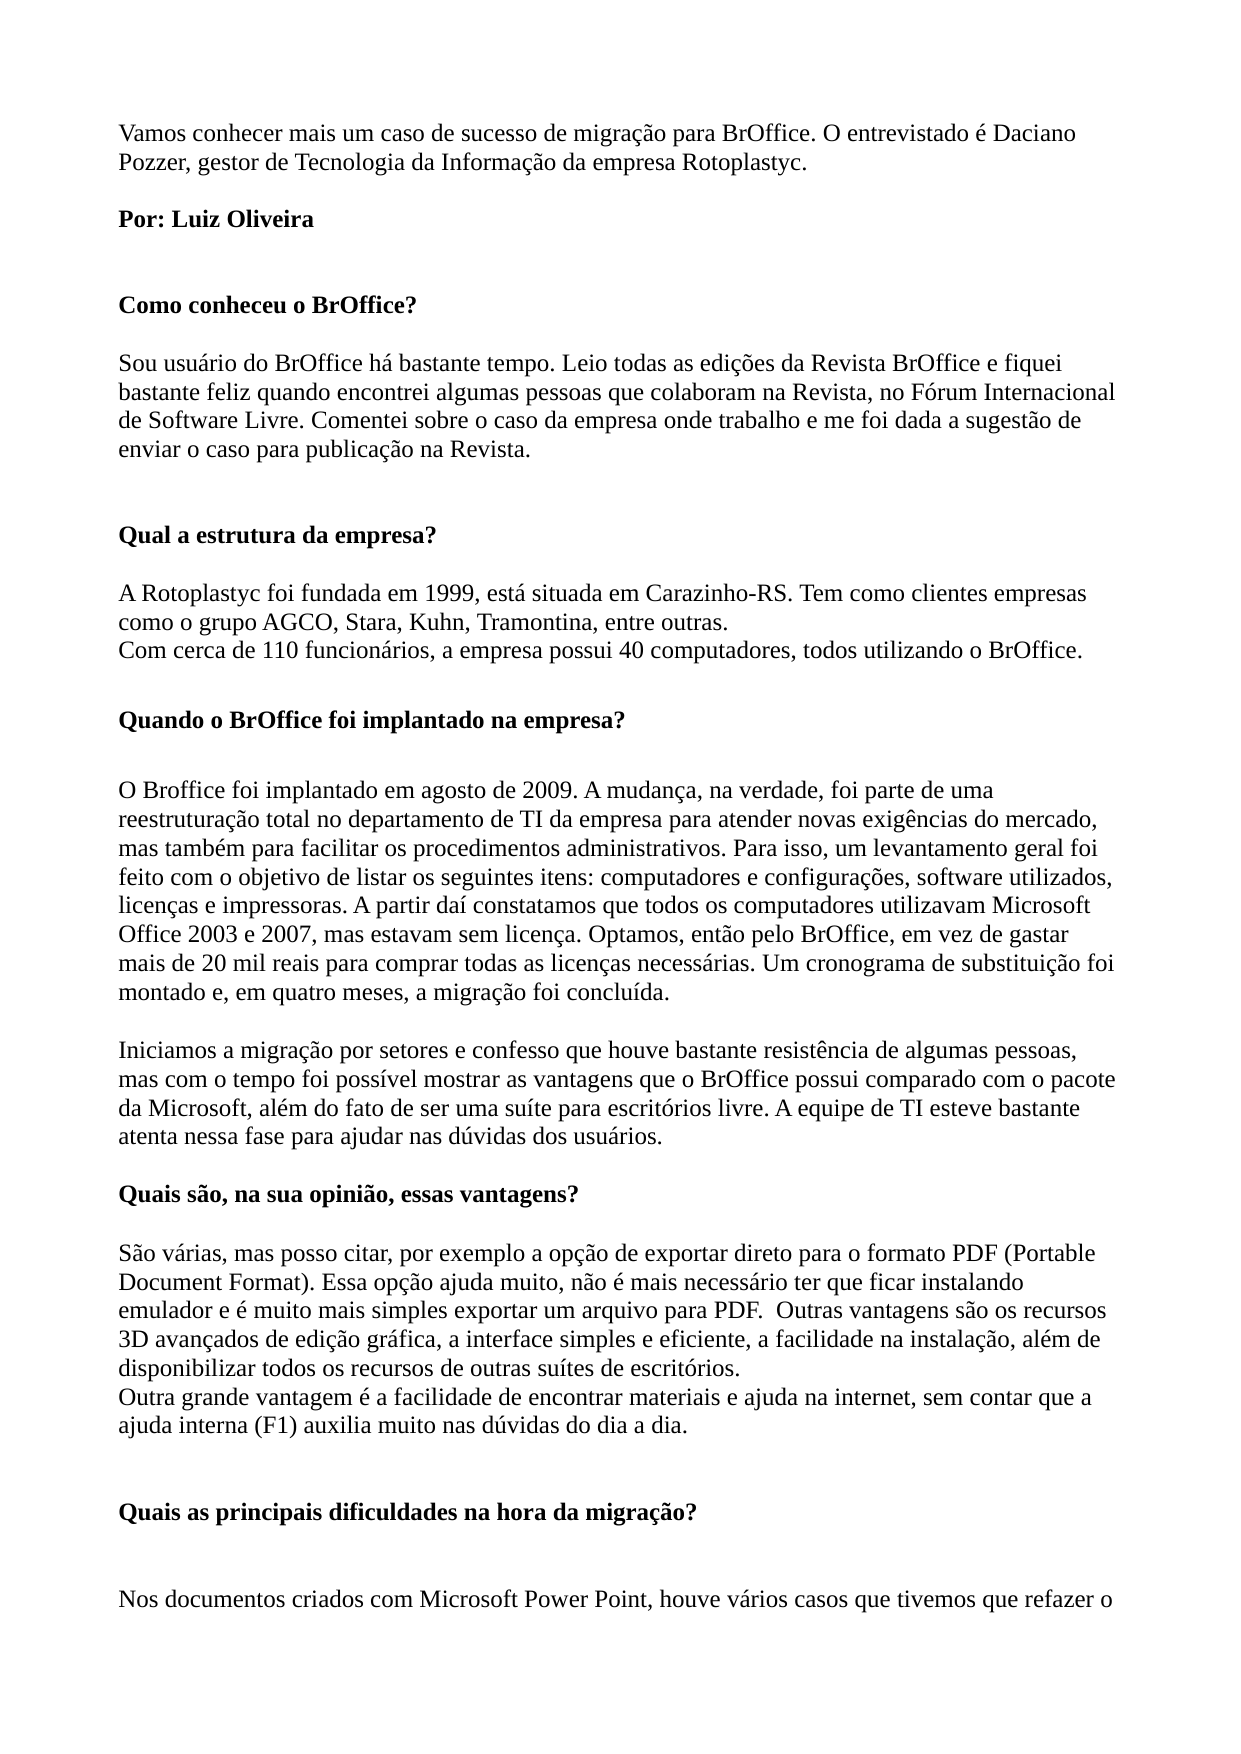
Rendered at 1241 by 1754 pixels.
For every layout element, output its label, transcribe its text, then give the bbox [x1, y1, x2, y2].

text A Rotoplastyc foi fundada em 1999, está situada em Carazinho-RS. Tem como clientes empresas como o grupo AGCO, Stara, Kuhn, Tramontina, entre outras. Com cerca de 110 funcionários, a empresa possui 40 computadores, todos utilizando o BrOffice. [118, 549, 1122, 664]
text Iniciamos a migração por setores e confesso que houve bastante resistência de algumas pessoas, mas com o tempo foi possível mostrar as vantagens que o BrOffice possui comparado com o pacote da Microsoft, além do fato de ser uma suíte para escritórios livre. A equipe de TI esteve bastante atenta nessa fase para ajudar nas dúvidas dos usuários. [118, 1035, 1122, 1150]
text Quais as principais dificuldades na hora da migração? [118, 1497, 1122, 1526]
text Sou usuário do BrOffice há bastante tempo. Leio todas as edições da Revista BrOffice e fiquei bastante feliz quando encontrei algumas pessoas que colaboram na Revista, no Fórum Internacional de Software Livre. Comentei sobre o caso da empresa onde trabalho e me foi dada a sugestão de enviar o caso para publicação na Revista. [118, 348, 1122, 463]
text Como conheceu o BrOffice? [118, 291, 1122, 319]
text Por: Luiz Oliveira [118, 204, 1122, 233]
text São várias, mas posso citar, por exemplo a opção de exportar direto para o formato PDF (Portable Document Format). Essa opção ajuda muito, não é mais necessário ter que ficar instalando emulador e é muito mais simples exportar um arquivo para PDF. Outras vantagens são os recursos 3D avançados de edição gráfica, a interface simples e eficiente, a facilidade na instalação, além de disponibilizar todos os recursos de outras suítes de escritórios. Outra grande vantagem é a facilidade de encontrar materiais e ajuda na internet, sem contar que a ajuda interna (F1) auxilia muito nas dúvidas do dia a dia. [118, 1238, 1122, 1468]
text Quais são, na sua opinião, essas vantagens? [118, 1179, 1122, 1208]
text Nos documentos criados com Microsoft Power Point, houve vários casos que tivemos que refazer o [118, 1556, 1122, 1613]
text Qual a estrutura da empresa? [118, 521, 1122, 549]
text O Broffice foi implantado em agosto de 2009. A mudança, na verdade, foi parte de uma reestruturação total no departamento de TI da empresa para atender novas exigências do mercado, mas também para facilitar os procedimentos administrativos. Para isso, um levantamento geral foi feito com o objetivo de listar os seguintes itens: computadores e configurações, software utilizados, licenças e impressoras. A partir daí constatamos que todos os computadores utilizavam Microsoft Office 2003 e 2007, mas estavam sem licença. Optamos, então pelo BrOffice, em vez de gastar mais de 20 mil reais para comprar todas as licenças necessárias. Um cronograma de substituição foi montado e, em quatro meses, a migração foi concluída. [118, 747, 1122, 1006]
text Quando o BrOffice foi implantado na empresa? [118, 706, 1122, 734]
text Vamos conhecer mais um caso de sucesso de migração para BrOffice. O entrevistado é Daciano Pozzer, gestor de Tecnologia da Informação da empresa Rotoplastyc. [118, 118, 1122, 176]
